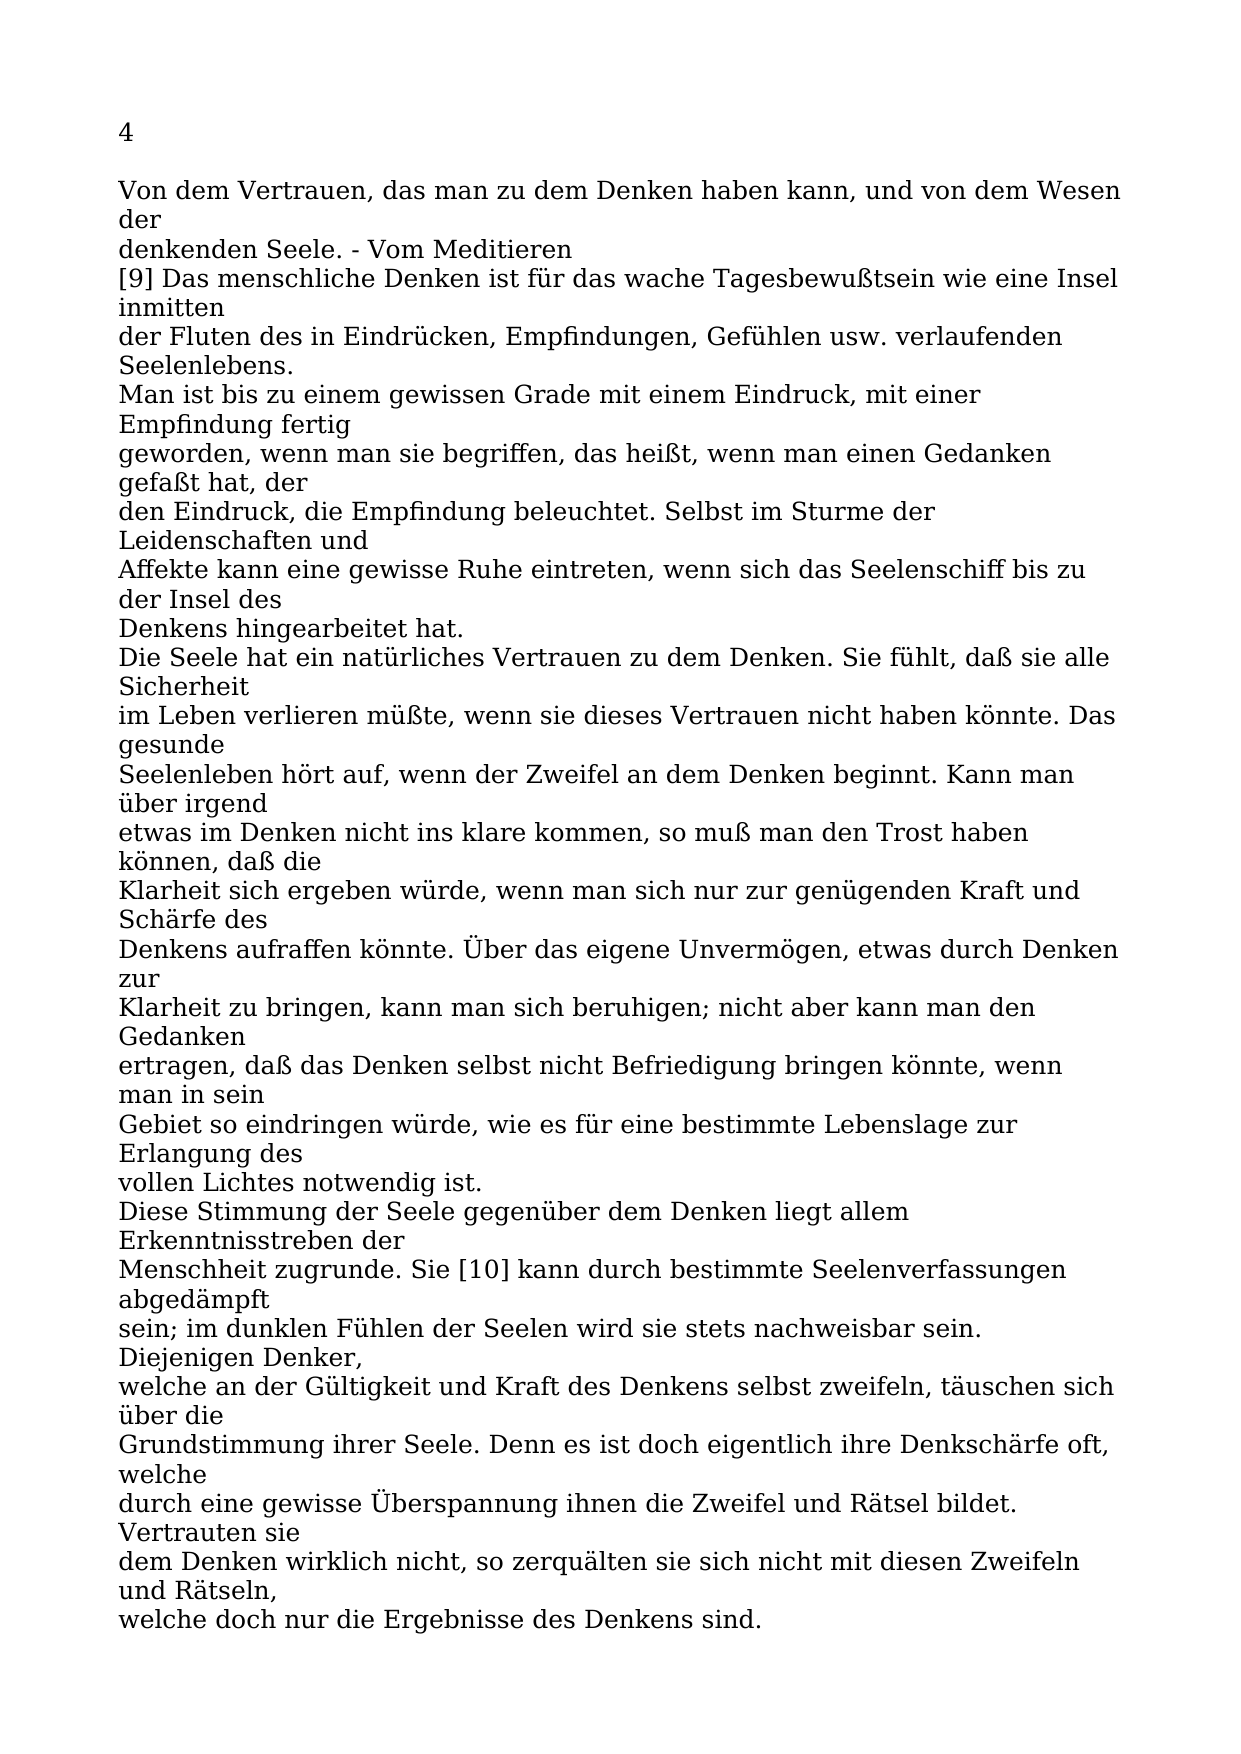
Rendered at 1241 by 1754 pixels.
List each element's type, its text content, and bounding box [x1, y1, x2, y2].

text Grundstimmung ihrer Seele. Denn es ist doch eigentlich ihre Denkschärfe oft, welche [118, 1431, 1122, 1489]
text Die Seele hat ein natürliches Vertrauen zu dem Denken. Sie fühlt, daß sie alle Sicherheit [118, 643, 1122, 701]
text ertragen, daß das Denken selbst nicht Befriedigung bringen könnte, wenn man in sein [118, 1051, 1122, 1110]
text Denkens aufraffen könnte. Über das eigene Unvermögen, etwas durch Denken zur [118, 935, 1122, 993]
text denkenden Seele. - Vom Meditieren [118, 235, 1122, 264]
text durch eine gewisse Überspannung ihnen die Zweifel und Rätsel bildet. Vertrauten sie [118, 1489, 1122, 1547]
text Gebiet so eindringen würde, wie es für eine bestimmte Lebenslage zur Erlangung des [118, 1110, 1122, 1168]
text welche an der Gültigkeit und Kraft des Denkens selbst zweifeln, täuschen sich über die [118, 1372, 1122, 1431]
text vollen Lichtes notwendig ist. [118, 1168, 1122, 1197]
text welche doch nur die Ergebnisse des Denkens sind. [118, 1606, 1122, 1635]
text der Fluten des in Eindrücken, Empfindungen, Gefühlen usw. verlaufenden Seelenlebens. [118, 322, 1122, 381]
text im Leben verlieren müßte, wenn sie dieses Vertrauen nicht haben könnte. Das gesunde [118, 701, 1122, 760]
text etwas im Denken nicht ins klare kommen, so muß man den Trost haben können, daß die [118, 818, 1122, 876]
text [9] Das menschliche Denken ist für das wache Tagesbewußtsein wie eine Insel inmitten [118, 264, 1122, 322]
text Seelenleben hört auf, wenn der Zweifel an dem Denken beginnt. Kann man über irgend [118, 760, 1122, 818]
text Man ist bis zu einem gewissen Grade mit einem Eindruck, mit einer Empfindung fertig [118, 381, 1122, 439]
text sein; im dunklen Fühlen der Seelen wird sie stets nachweisbar sein. Diejenigen Denker, [118, 1314, 1122, 1372]
text Denkens hingearbeitet hat. [118, 614, 1122, 643]
text den Eindruck, die Empfindung beleuchtet. Selbst im Sturme der Leidenschaften und [118, 497, 1122, 556]
text Von dem Vertrauen, das man zu dem Denken haben kann, und von dem Wesen der [118, 176, 1122, 235]
text Menschheit zugrunde. Sie [10] kann durch bestimmte Seelenverfassungen abgedämpft [118, 1256, 1122, 1314]
text dem Denken wirklich nicht, so zerquälten sie sich nicht mit diesen Zweifeln und Rätseln, [118, 1547, 1122, 1606]
text Diese Stimmung der Seele gegenüber dem Denken liegt allem Erkenntnisstreben der [118, 1197, 1122, 1256]
text 4 [118, 118, 1122, 147]
text Klarheit sich ergeben würde, wenn man sich nur zur genügenden Kraft und Schärfe des [118, 876, 1122, 935]
text Klarheit zu bringen, kann man sich beruhigen; nicht aber kann man den Gedanken [118, 993, 1122, 1051]
text Affekte kann eine gewisse Ruhe eintreten, wenn sich das Seelenschiff bis zu der Insel des [118, 556, 1122, 614]
text geworden, wenn man sie begriffen, das heißt, wenn man einen Gedanken gefaßt hat, der [118, 439, 1122, 497]
